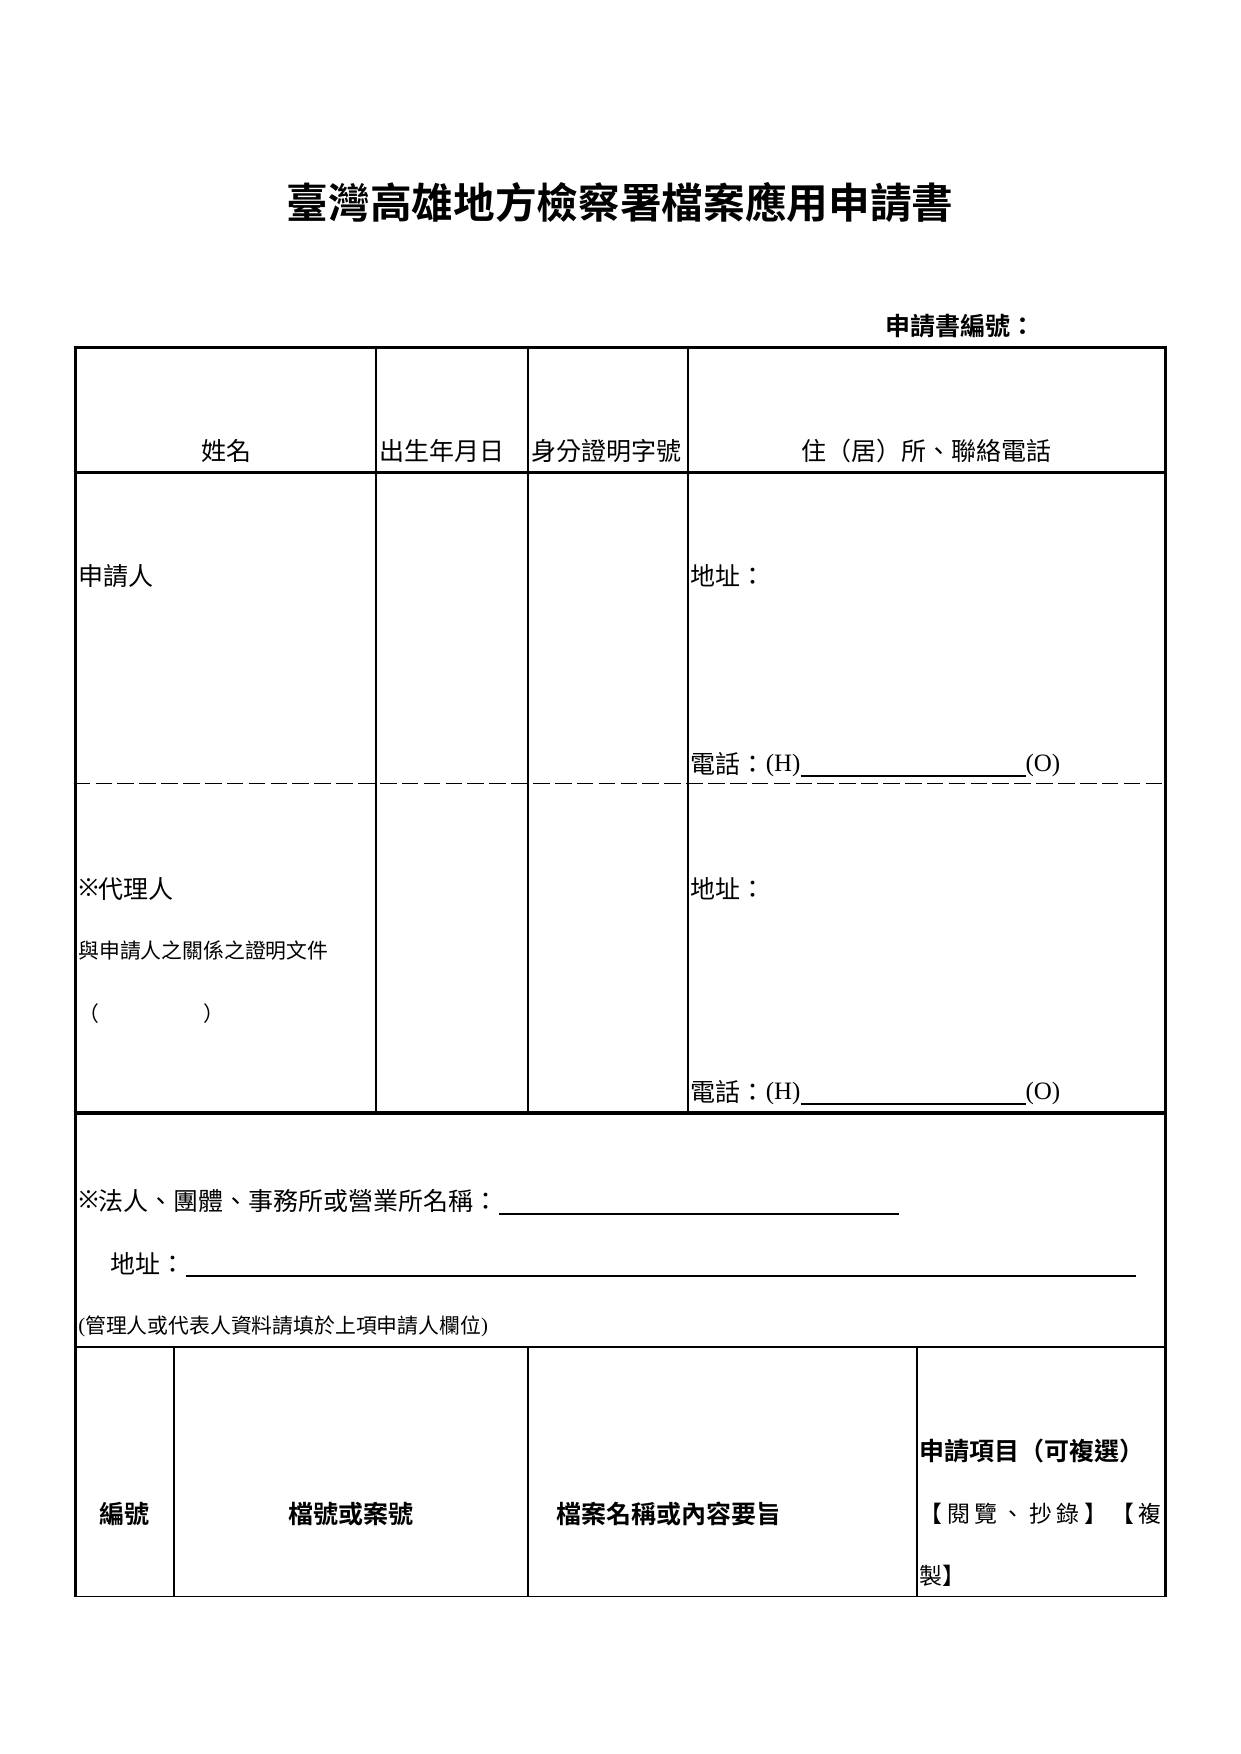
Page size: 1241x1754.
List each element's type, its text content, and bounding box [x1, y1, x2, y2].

table_cell 檔號或案號 [175, 1348, 527, 1596]
table_cell ※法人、團體、事務所或營業所名稱： 地址： (管理人或代表人資料請填於上項申請人欄位) [77, 1115, 1164, 1346]
table_cell [529, 474, 687, 783]
table_cell [529, 783, 687, 1111]
table_cell ※代理人 與申請人之關係之證明文件 （ ） [77, 783, 375, 1111]
table_cell 地址： 電話：(H) (O) [689, 474, 1164, 783]
text 申請書編號： [75, 283, 1035, 346]
table_header 姓名 [77, 349, 375, 471]
table_cell 檔案名稱或內容要旨 [529, 1348, 916, 1596]
table_cell 申請人 [77, 474, 375, 783]
table_cell 地址： 電話：(H) (O) [689, 783, 1164, 1111]
table_cell 申請項目（可複選） 【閱覽、抄錄】【複製】 [918, 1348, 1164, 1596]
table_header 身分證明字號 [529, 349, 687, 471]
table_cell [377, 474, 527, 783]
table_cell 編號 [77, 1348, 173, 1596]
table_header 出生年月日 [377, 349, 527, 471]
table_header 住（居）所、聯絡電話 [689, 349, 1164, 471]
table_cell [377, 783, 527, 1111]
text 臺灣高雄地方檢察署檔案應用申請書 [75, 158, 1165, 221]
